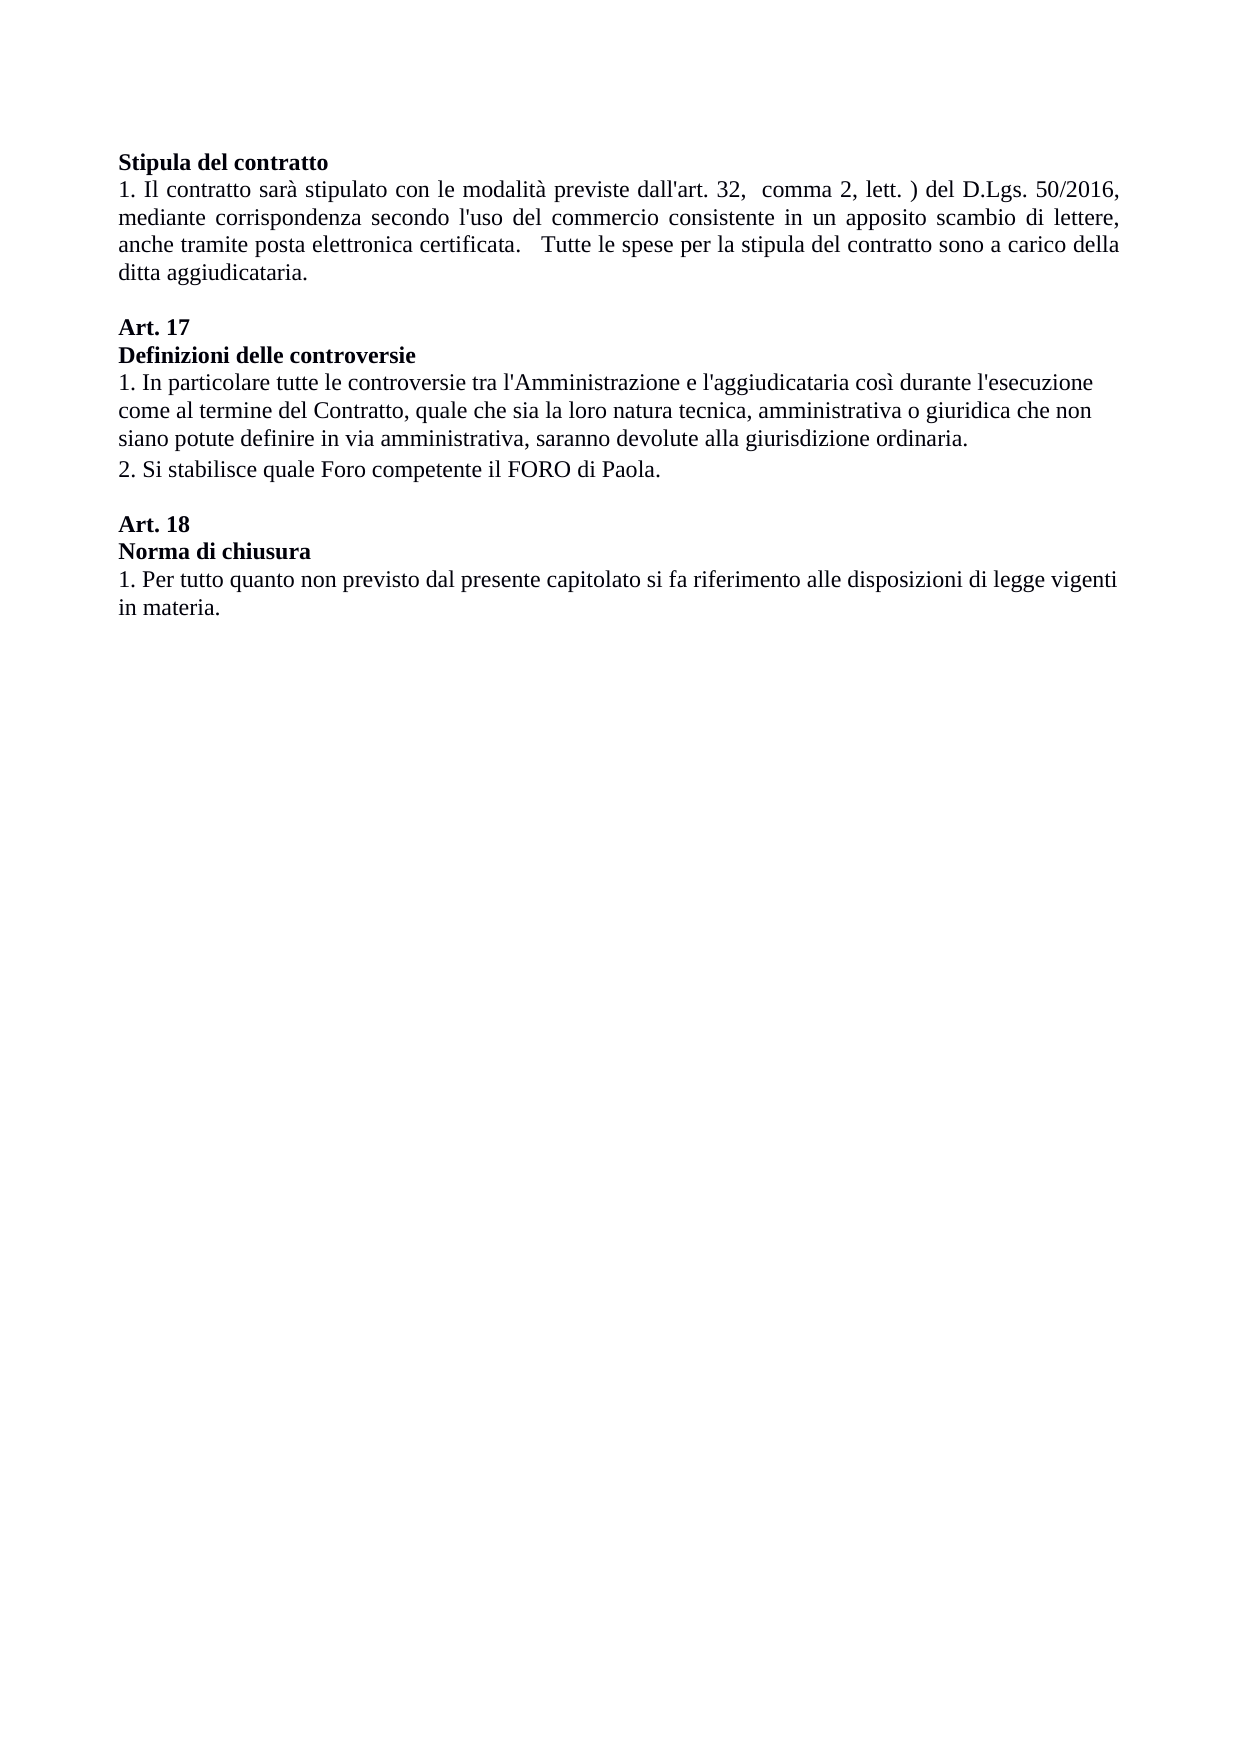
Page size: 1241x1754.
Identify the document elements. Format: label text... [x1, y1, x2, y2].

text Art. 17 [118, 313, 1122, 341]
text Stipula del contratto [118, 148, 1122, 175]
text 1. Per tutto quanto non previsto dal presente capitolato si fa riferimento alle disposizioni di legge vigenti in materia. [118, 565, 1122, 620]
text 1. Il contratto sarà stipulato con le modalità previste dall'art. 32, comma 2, lett. ) del D.Lgs. 50/2016, mediante corrispondenza secondo l'uso del commercio consistente in un apposito scambio di lettere, anche tramite posta elettronica certificata. Tutte le spese per la stipula del contratto sono a carico della ditta aggiudicataria. [118, 175, 1122, 286]
text 1. In particolare tutte le controversie tra l'Amministrazione e l'aggiudicataria così durante l'esecuzione come al termine del Contratto, quale che sia la loro natura tecnica, amministrativa o giuridica che non siano potute definire in via amministrativa, saranno devolute alla giurisdizione ordinaria. [118, 368, 1122, 451]
text 2. Si stabilisce quale Foro competente il FORO di Paola. [118, 454, 1122, 482]
text Norma di chiusura [118, 537, 1122, 565]
text Art. 18 [118, 510, 1122, 537]
text Definizioni delle controversie [118, 341, 1122, 368]
